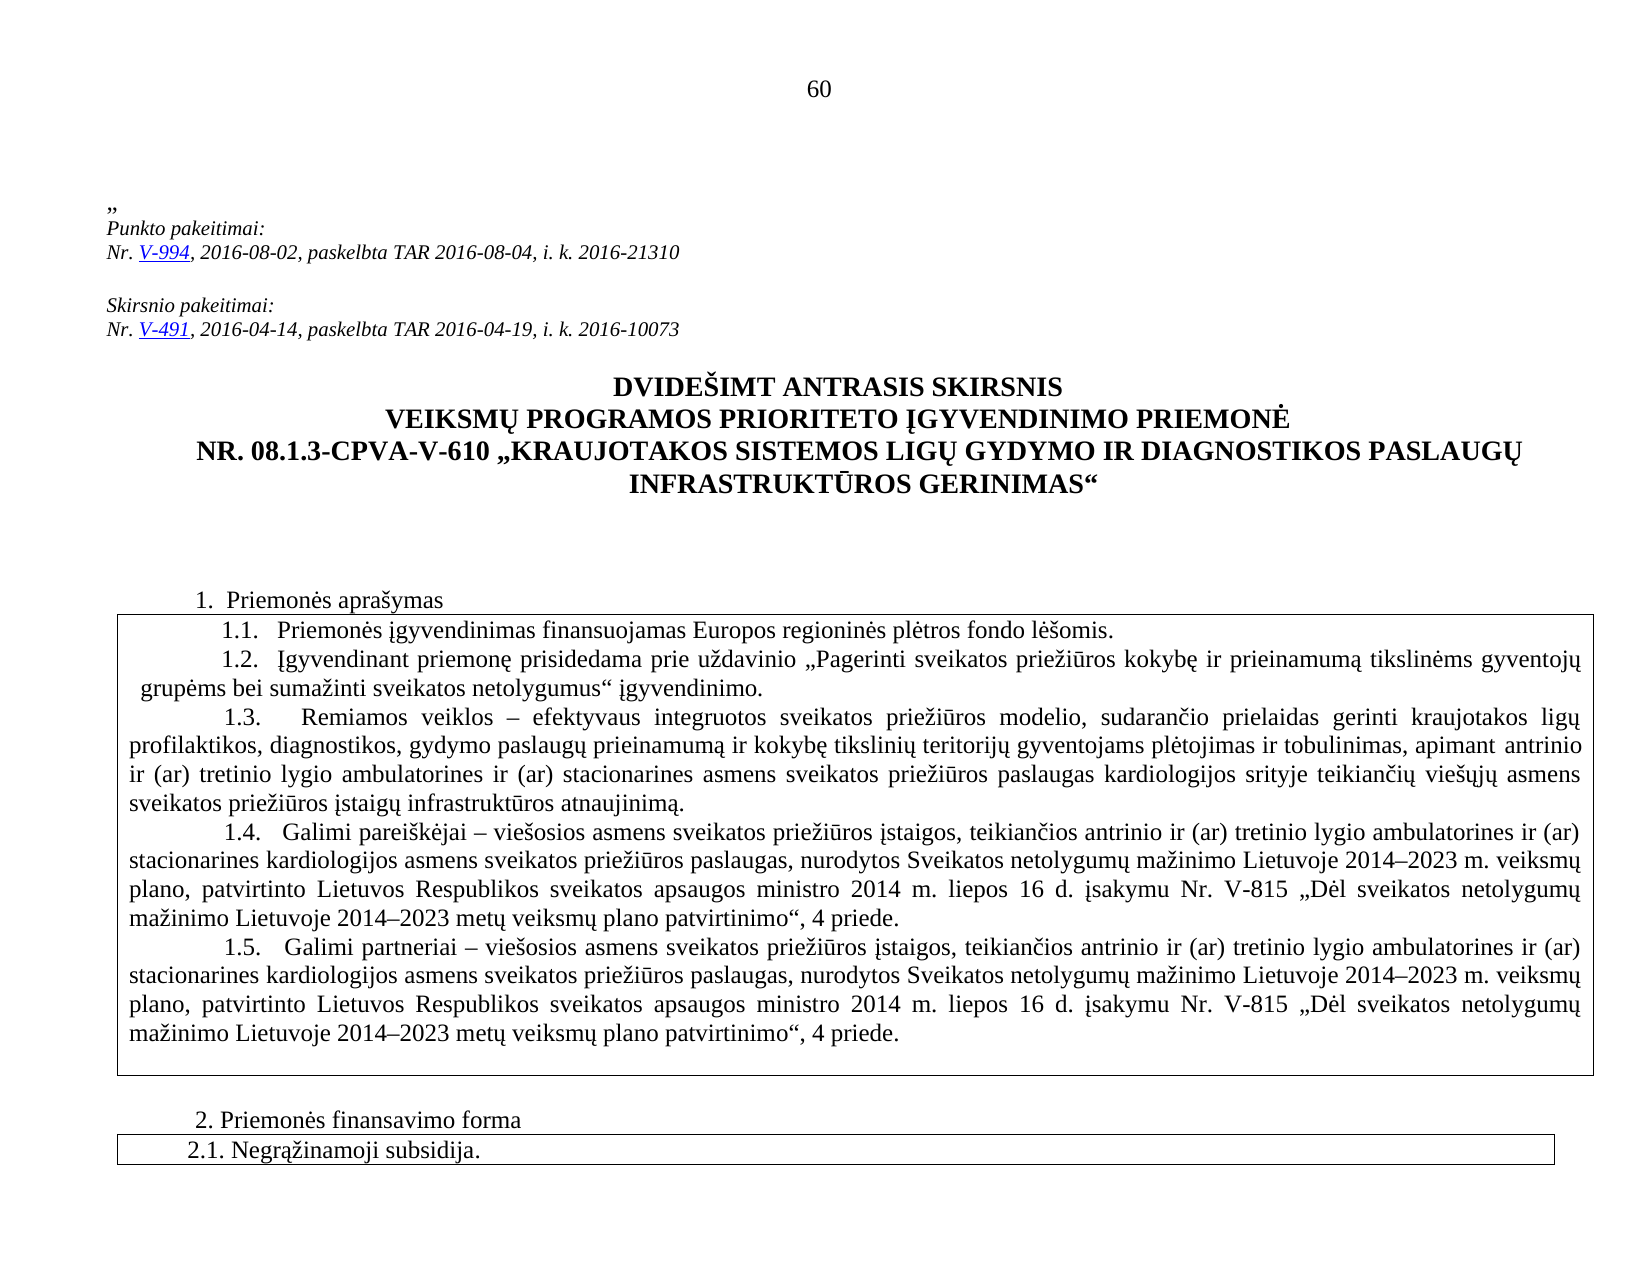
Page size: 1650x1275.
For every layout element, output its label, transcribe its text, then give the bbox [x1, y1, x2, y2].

text 2. Priemonės finansavimo forma [106, 1105, 1532, 1134]
text NR. 08.1.3-CPVA-V-610 „KRAUJOTAKOS SISTEMOS LIGŲ GYDYMO IR DIAGNOSTIKOS PASLAUGŲ [195, 434, 1532, 467]
text VEIKSMŲ PROGRAMOS PRIORITETO ĮGYVENDINIMO PRIEMONĖ [144, 402, 1532, 434]
text 1. Priemonės aprašymas [106, 586, 1532, 614]
text Nr. V-994, 2016-08-02, paskelbta TAR 2016-08-04, i. k. 2016-21310 [106, 240, 1532, 264]
text INFRASTRUKTŪROS GERINIMAS“ [195, 467, 1532, 499]
text Nr. V-491, 2016-04-14, paskelbta TAR 2016-04-19, i. k. 2016-10073 [106, 317, 1532, 341]
table_header 1.1. Priemonės įgyvendinimas finansuojamas Europos regioninės plėtros fondo lėšomis. [118, 615, 1593, 644]
table_cell 1.2. Įgyvendinant priemonę prisidedama prie uždavinio „Pagerinti sveikatos priežiūros kokybę ir prieinamumą tikslinėms gyventojų grupėms bei sumažinti sveikatos netolygumus“ įgyvendinimo. 1.3. Remiamos veiklos – efektyvaus integruotos sveikatos priežiūros modelio, sudarančio prielaidas gerinti kraujotakos ligų profilaktikos, diagnostikos, gydymo paslaugų prieinamumą ir kokybę tikslinių teritorijų gyventojams plėtojimas ir tobulinimas, apimant antrinio ir (ar) tretinio lygio ambulatorines ir (ar) stacionarines asmens sveikatos priežiūros paslaugas kardiologijos srityje teikiančių viešųjų asmens sveikatos priežiūros įstaigų infrastruktūros atnaujinimą. 1.4. Galimi pareiškėjai – viešosios asmens sveikatos priežiūros įstaigos, teikiančios antrinio ir (ar) tretinio lygio ambulatorines ir (ar) stacionarines kardiologijos asmens sveikatos priežiūros paslaugas, nurodytos Sveikatos netolygumų mažinimo Lietuvoje 2014–2023 m. veiksmų plano, patvirtinto Lietuvos Respublikos sveikatos apsaugos ministro 2014 m. liepos 16 d. įsakymu Nr. V-815 „Dėl sveikatos netolygumų mažinimo Lietuvoje 2014–2023 metų veiksmų plano patvirtinimo“, 4 priede. 1.5. Galimi partneriai – viešosios asmens sveikatos priežiūros įstaigos, teikiančios antrinio ir (ar) tretinio lygio ambulatorines ir (ar) stacionarines kardiologijos asmens sveikatos priežiūros paslaugas, nurodytos Sveikatos netolygumų mažinimo Lietuvoje 2014–2023 m. veiksmų plano, patvirtinto Lietuvos Respublikos sveikatos apsaugos ministro 2014 m. liepos 16 d. įsakymu Nr. V-815 „Dėl sveikatos netolygumų mažinimo Lietuvoje 2014–2023 metų veiksmų plano patvirtinimo“, 4 priede. [118, 644, 1593, 1075]
text Punkto pakeitimai: [106, 216, 1532, 240]
text DVIDEŠIMT ANTRASIS SKIRSNIS [144, 370, 1532, 402]
text Skirsnio pakeitimai: [106, 293, 1532, 317]
text „ [106, 187, 1532, 216]
table_header 2.1. Negrąžinamoji subsidija. [118, 1135, 1554, 1164]
